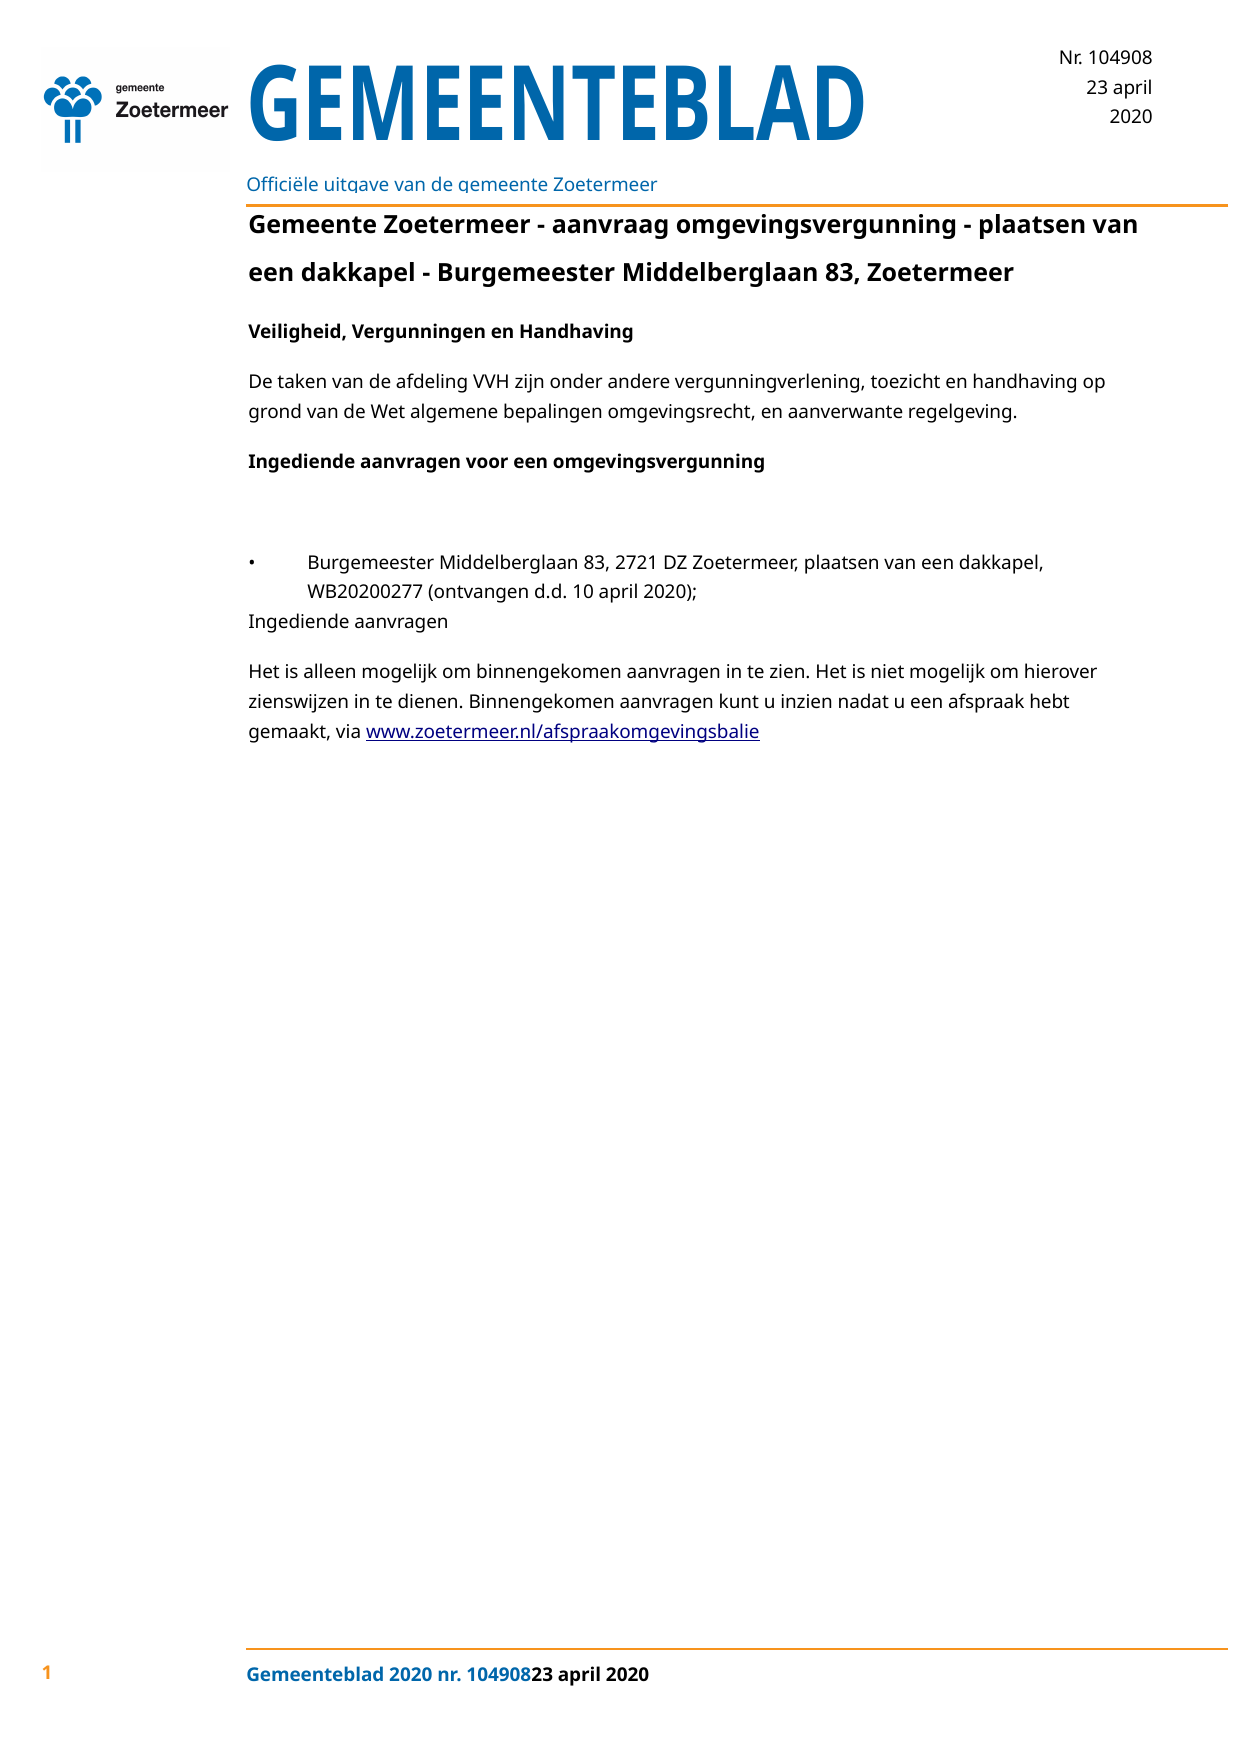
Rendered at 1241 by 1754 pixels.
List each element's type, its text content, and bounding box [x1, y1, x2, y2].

text De taken van de afdeling VVH zijn onder andere vergunningverlening, toezicht en handhaving op grond van de Wet algemene bepalingen omgevingsrecht, en aanverwante regelgeving. [248, 368, 1152, 424]
text Gemeente Zoetermeer - aanvraag omgevingsvergunning - plaatsen van een dakkapel - Burgemeester Middelberglaan 83, Zoetermeer [248, 207, 1152, 288]
text Ingediende aanvragen voor een omgevingsvergunning [248, 448, 1152, 474]
picture [41, 47, 231, 172]
text Het is alleen mogelijk om binnengekomen aanvragen in te zien. Het is niet mogelijk om hierover zienswijzen in te dienen. Binnengekomen aanvragen kunt u inzien nadat u een afspraak hebt gemaakt, via www.zoetermeer.nl/afspraakomgevingsbalie [248, 659, 1152, 744]
list Burgemeester Middelberglaan 83, 2721 DZ Zoetermeer, plaatsen van een dakkapel, WB20200277 (ontvangen d.d. 10 april 2020); [248, 549, 1152, 604]
text Ingediende aanvragen [248, 608, 1152, 634]
text Veiligheid, Vergunningen en Handhaving [248, 318, 1152, 344]
